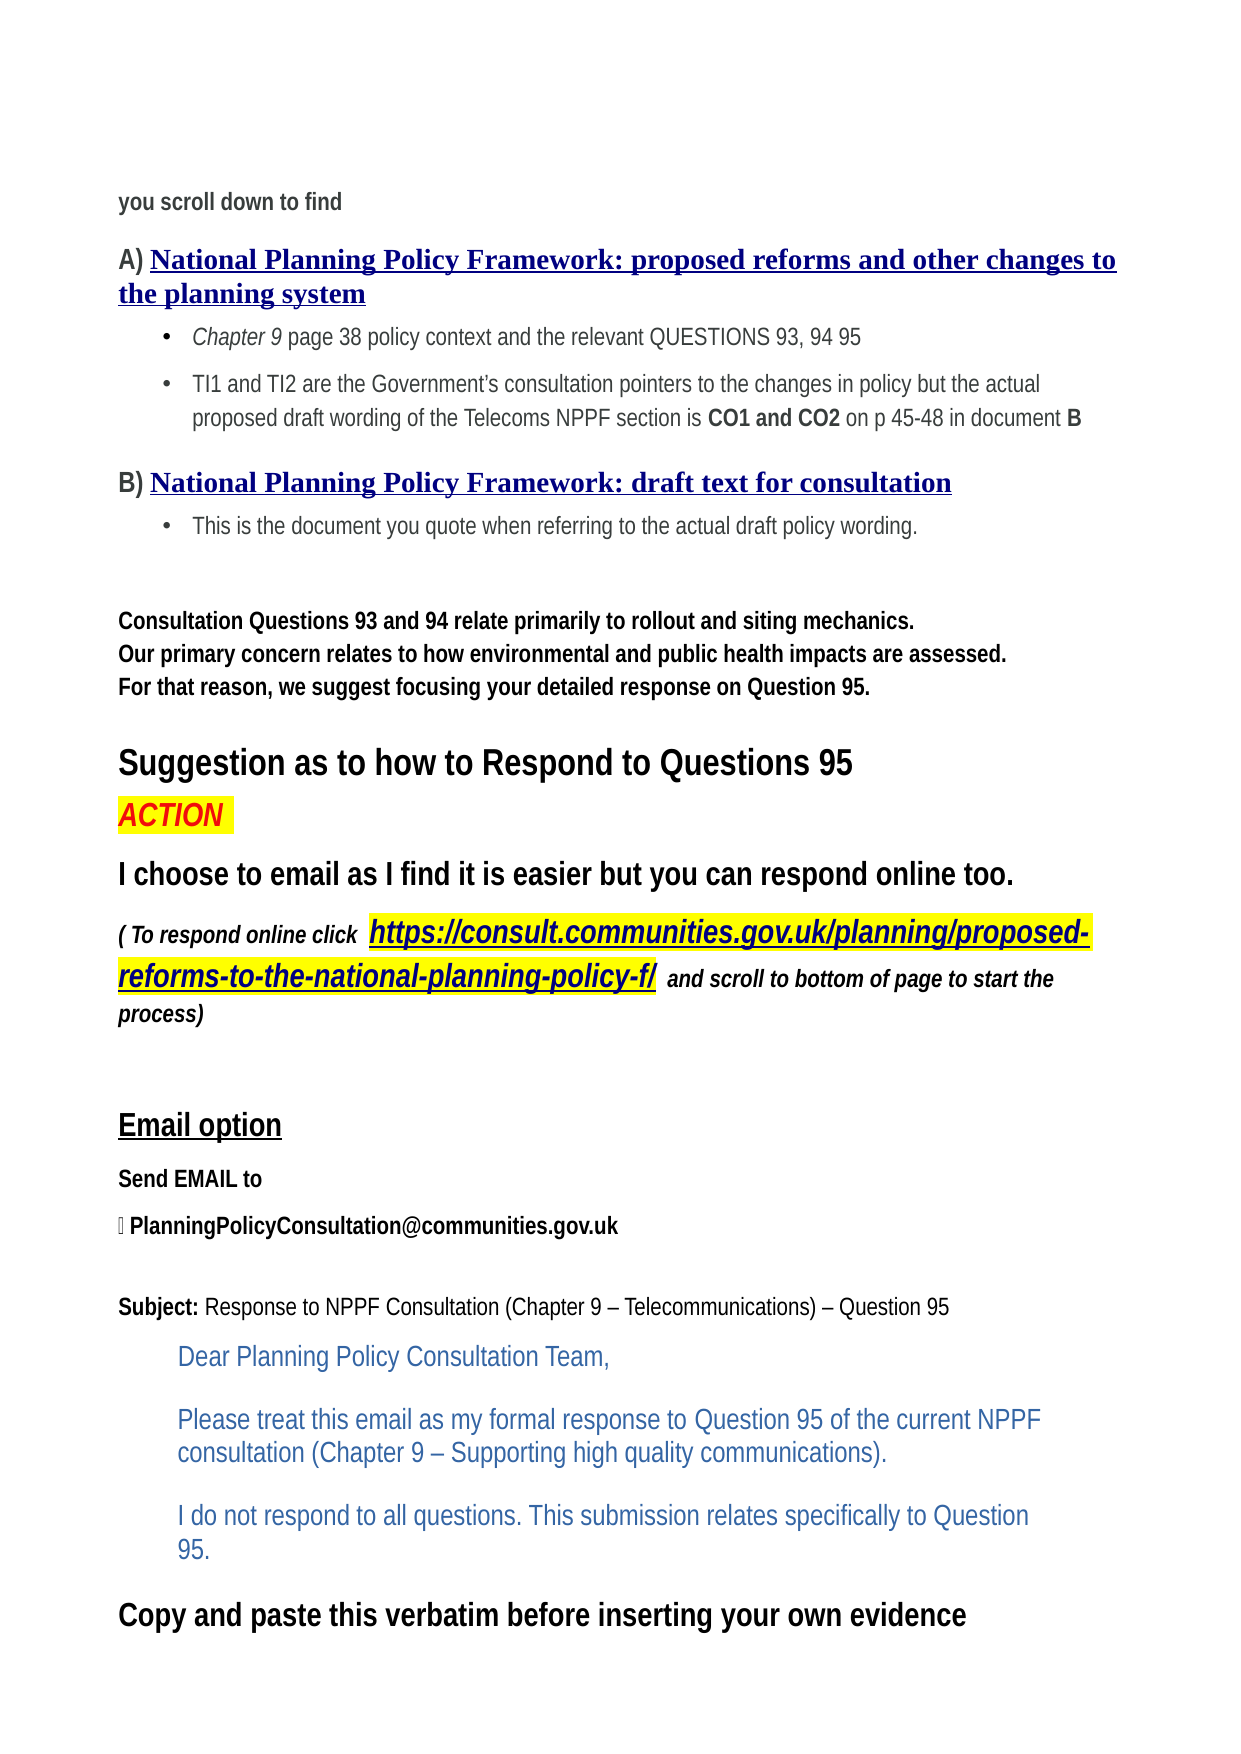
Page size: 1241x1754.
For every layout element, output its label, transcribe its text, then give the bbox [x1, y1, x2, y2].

subtitle Suggestion as to how to Respond to Questions 95 [118, 740, 1122, 783]
subtitle A) National Planning Policy Framework: proposed reforms and other changes to the planning system [118, 242, 1122, 309]
list Chapter 9 page 38 policy context and the relevant QUESTIONS 93, 94 95 [162, 322, 1122, 351]
text Email option [118, 1105, 1122, 1143]
text Send EMAIL to [118, 1164, 1122, 1192]
text Please treat this email as my formal response to Question 95 of the current NPPF consultation (Chapter 9 – Supporting high quality communications). [177, 1402, 1063, 1469]
text Copy and paste this verbatim before inserting your own evidence [118, 1595, 1122, 1633]
list This is the document you quote when referring to the actual draft policy wording. [162, 511, 1122, 539]
text ( To respond online click https://consult.communities.gov.uk/planning/proposed-reforms-to-the-national-planning-policy-f/ and scroll to bottom of page to start the process) [118, 913, 1122, 1028]
list TI1 and TI2 are the Government’s consultation pointers to the changes in policy but the actual proposed draft wording of the Telecoms NPPF section is CO1 and CO2 on p 45-48 in document B [162, 369, 1122, 431]
text I do not respond to all questions. This submission relates specifically to Question 95. [177, 1498, 1063, 1565]
subtitle B) National Planning Policy Framework: draft text for consultation [118, 465, 1122, 498]
text I choose to email as I find it is easier but you can respond online too. [118, 854, 1122, 892]
subtitle you scroll down to find [118, 186, 1122, 215]
text Dear Planning Policy Consultation Team, [118, 1339, 1063, 1373]
text Subject: Response to NPPF Consultation (Chapter 9 – Telecommunications) – Question 95 [118, 1259, 1122, 1320]
text 📧 PlanningPolicyConsultation@communities.gov.uk [118, 1211, 1122, 1240]
text Consultation Questions 93 and 94 relate primarily to rollout and siting mechanics. Our primary concern relates to how environmental and public health impacts are assessed. For that reason, we suggest focusing your detailed response on Question 95. [118, 606, 1122, 700]
text ACTION [118, 796, 1122, 834]
